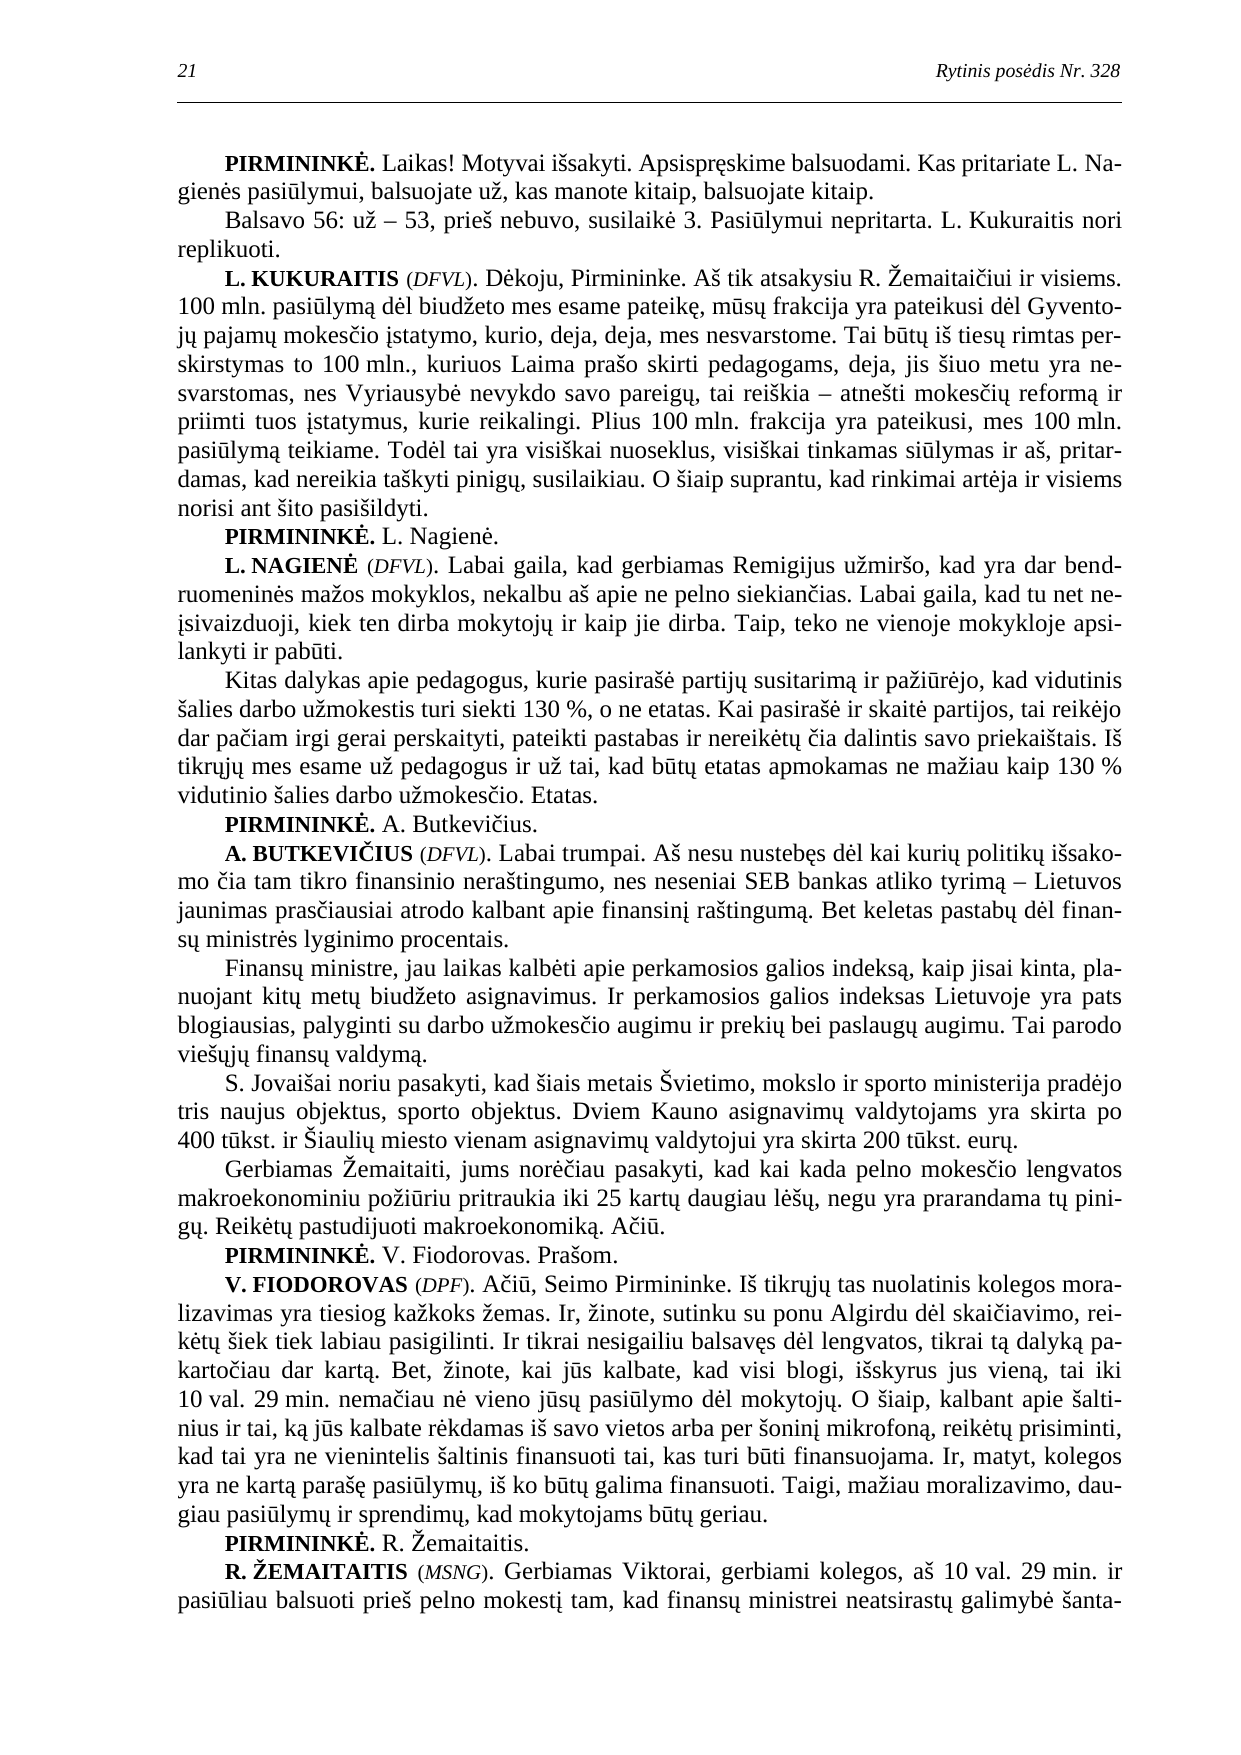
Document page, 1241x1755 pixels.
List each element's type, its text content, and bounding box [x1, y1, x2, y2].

text PIRMININKĖ. V. Fio­do­ro­vas. Pra­šom. [177, 1240, 1122, 1269]
text R. ŽEMAITAITIS (MSNG). Ger­bia­mas Vik­to­rai, ger­bia­mi ko­le­gos, aš 10 val. 29 min. ir pa­siū­liau bal­suo­ti prieš pel­no mo­kes­tį tam, kad fi­nan­sų mi­nist­rei ne­at­si­ras­tų ga­li­my­bė šan­ta­ [177, 1556, 1122, 1614]
text PIRMININKĖ. Lai­kas! Mo­ty­vai iš­sa­ky­ti. Ap­si­spręs­ki­me bal­suo­da­mi. Kas pri­ta­ria­te L. Na­gie­nės pa­siū­ly­mui, bal­suo­ja­te už, kas ma­no­te ki­taip, bal­suo­ja­te ki­taip. [177, 148, 1122, 205]
text L. KUKURAITIS (DFVL). Dė­ko­ju, Pir­mi­nin­ke. Aš tik at­sa­ky­siu R. Že­mai­tai­čiui ir vi­siems. 100 mln. pa­siū­ly­mą dėl biu­dže­to mes esa­me pa­tei­kę, mū­sų frak­ci­ja yra pa­tei­ku­si dėl Gy­ven­to­jų pa­ja­mų mo­kes­čio įsta­ty­mo, ku­rio, de­ja, de­ja, mes ne­svars­to­me. Tai bū­tų iš tie­sų rim­tas per­skirs­ty­mas to 100 mln., ku­riuos Lai­ma pra­šo skir­ti pe­da­go­gams, de­ja, jis šiuo me­tu yra ne­svars­to­mas, nes Vy­riau­sy­bė ne­vyk­do sa­vo pa­rei­gų, tai reiš­kia – at­neš­ti mo­kes­čių re­for­mą ir pri­im­ti tuos įsta­ty­mus, ku­rie rei­ka­lin­gi. Plius 100 mln. frak­ci­ja yra pa­tei­ku­si, mes 100 mln. pa­siū­ly­mą tei­kia­me. To­dėl tai yra vi­siš­kai nuo­sek­lus, vi­siš­kai tin­ka­mas siū­ly­mas ir aš, pri­tar­da­mas, kad ne­rei­kia taš­ky­ti pi­ni­gų, su­si­lai­kiau. O šiaip su­pran­tu, kad rin­ki­mai ar­tė­ja ir vi­siems no­ri­si ant ši­to pa­si­šil­dy­ti. [177, 263, 1122, 521]
text S. Jo­vai­šai no­riu pa­sa­ky­ti, kad šiais me­tais Švie­ti­mo, moks­lo ir spor­to mi­nis­te­ri­ja pra­dė­jo tris nau­jus ob­jek­tus, spor­to ob­jek­tus. Dviem Kau­no asig­na­vi­mų val­dy­to­jams yra skir­ta po 400 tūkst. ir Šiau­lių mies­to vie­nam asig­na­vi­mų val­dy­to­jui yra skir­ta 200 tūkst. eu­rų. [177, 1068, 1122, 1154]
text L. NAGIENĖ (DFVL). La­bai gai­la, kad ger­bia­mas Re­mi­gi­jus už­mir­šo, kad yra dar ben­d­ruo­me­ni­nės ma­žos mo­kyk­los, ne­kal­bu aš apie ne pel­no sie­kian­čias. La­bai gai­la, kad tu net ne­įsi­vaiz­duo­ji, kiek ten dir­ba mo­ky­to­jų ir kaip jie dir­ba. Taip, te­ko ne vie­no­je mo­kyk­lo­je ap­si­lan­ky­ti ir pa­bū­ti. [177, 550, 1122, 665]
text V. FIODOROVAS (DPF). Ačiū, Sei­mo Pir­mi­nin­ke. Iš tik­rų­jų tas nuo­la­ti­nis ko­le­gos mo­ra­li­za­vi­mas yra tie­siog kaž­koks že­mas. Ir, ži­no­te, su­tin­ku su po­nu Al­gir­du dėl skai­čia­vi­mo, rei­kė­tų šiek tiek la­biau pa­si­gi­lin­ti. Ir tik­rai ne­si­gai­liu bal­sa­vęs dėl leng­va­tos, tik­rai tą da­ly­ką pa­kar­to­čiau dar kar­tą. Bet, ži­no­te, kai jūs kal­ba­te, kad vi­si blo­gi, iš­sky­rus jus vie­ną, tai iki 10 val. 29 min. ne­ma­čiau nė vie­no jū­sų pa­siū­ly­mo dėl mo­ky­to­jų. O šiaip, kal­bant apie šal­ti­nius ir tai, ką jūs kal­ba­te rėk­da­mas iš sa­vo vie­tos ar­ba per šo­ni­nį mik­ro­fo­ną, rei­kė­tų pri­si­min­ti, kad tai yra ne vie­nin­te­lis šal­ti­nis fi­nan­suo­ti tai, kas tu­ri bū­ti fi­nan­suo­ja­ma. Ir, ma­tyt, ko­le­gos yra ne kar­tą pa­ra­šę pa­siū­ly­mų, iš ko bū­tų ga­li­ma fi­nan­suo­ti. Tai­gi, ma­žiau mo­ra­li­za­vi­mo, dau­giau pa­siū­ly­mų ir spren­di­mų, kad mo­ky­to­jams bū­tų ge­riau. [177, 1269, 1122, 1528]
text Ger­bia­mas Že­mai­tai­ti, jums no­rė­čiau pa­sa­ky­ti, kad kai ka­da pel­no mo­kes­čio leng­va­tos mak­ro­e­ko­no­mi­niu po­žiū­riu pri­trau­kia iki 25 kar­tų dau­giau lė­šų, ne­gu yra pra­ran­da­ma tų pi­ni­gų. Rei­kė­tų pa­stu­di­juo­ti mak­ro­e­ko­no­mi­ką. Ačiū. [177, 1154, 1122, 1240]
text A. BUTKEVIČIUS (DFVL). La­bai trum­pai. Aš ne­su nu­ste­bęs dėl kai ku­rių po­li­ti­kų iš­sa­ko­mo čia tam tik­ro fi­nan­si­nio ne­raš­tin­gu­mo, nes ne­se­niai SEB ban­kas at­li­ko ty­ri­mą – Lie­tu­vos jau­ni­mas pras­čiau­siai at­ro­do kal­bant apie fi­nan­si­nį raš­tin­gu­mą. Bet ke­le­tas pa­sta­bų dėl fi­nan­sų mi­nist­rės ly­gi­ni­mo pro­cen­tais. [177, 838, 1122, 953]
text Ki­tas da­ly­kas apie pe­da­go­gus, ku­rie pa­si­ra­šė par­ti­jų su­si­ta­ri­mą ir pa­žiū­rė­jo, kad vi­du­ti­nis ša­lies dar­bo už­mo­kes­tis tu­ri siek­ti 130 %, o ne eta­tas. Kai pa­si­ra­šė ir skai­tė par­ti­jos, tai rei­kė­jo dar pa­čiam ir­gi ge­rai per­skai­ty­ti, pa­teik­ti pa­sta­bas ir ne­rei­kė­tų čia da­lin­tis sa­vo prie­kaiš­tais. Iš tik­rų­jų mes esa­me už pe­da­go­gus ir už tai, kad bū­tų eta­tas ap­mo­ka­mas ne ma­žiau kaip 130 % vi­du­ti­nio ša­lies dar­bo už­mo­kes­čio. Eta­tas. [177, 665, 1122, 809]
text PIRMININKĖ. A. But­ke­vi­čius. [177, 809, 1122, 838]
text PIRMININKĖ. L. Na­gie­nė. [177, 521, 1122, 550]
text Bal­sa­vo 56: už – 53, prieš ne­bu­vo, su­si­lai­kė 3. Pa­siū­ly­mui ne­pri­tar­ta. L. Ku­ku­rai­tis no­ri re­pli­kuo­ti. [177, 205, 1122, 263]
text Fi­nan­sų mi­nist­re, jau lai­kas kal­bė­ti apie per­ka­mo­sios ga­lios in­dek­są, kaip ji­sai kin­ta, pla­nuo­jant ki­tų me­tų biu­dže­to asig­na­vi­mus. Ir per­ka­mo­sios ga­lios in­dek­sas Lie­tu­vo­je yra pats blo­giau­sias, pa­ly­gin­ti su dar­bo už­mo­kes­čio au­gi­mu ir pre­kių bei pa­slau­gų au­gi­mu. Tai pa­ro­do vie­šų­jų fi­nan­sų val­dy­mą. [177, 953, 1122, 1068]
text PIRMININKĖ. R. Že­mai­tai­tis. [177, 1528, 1122, 1556]
